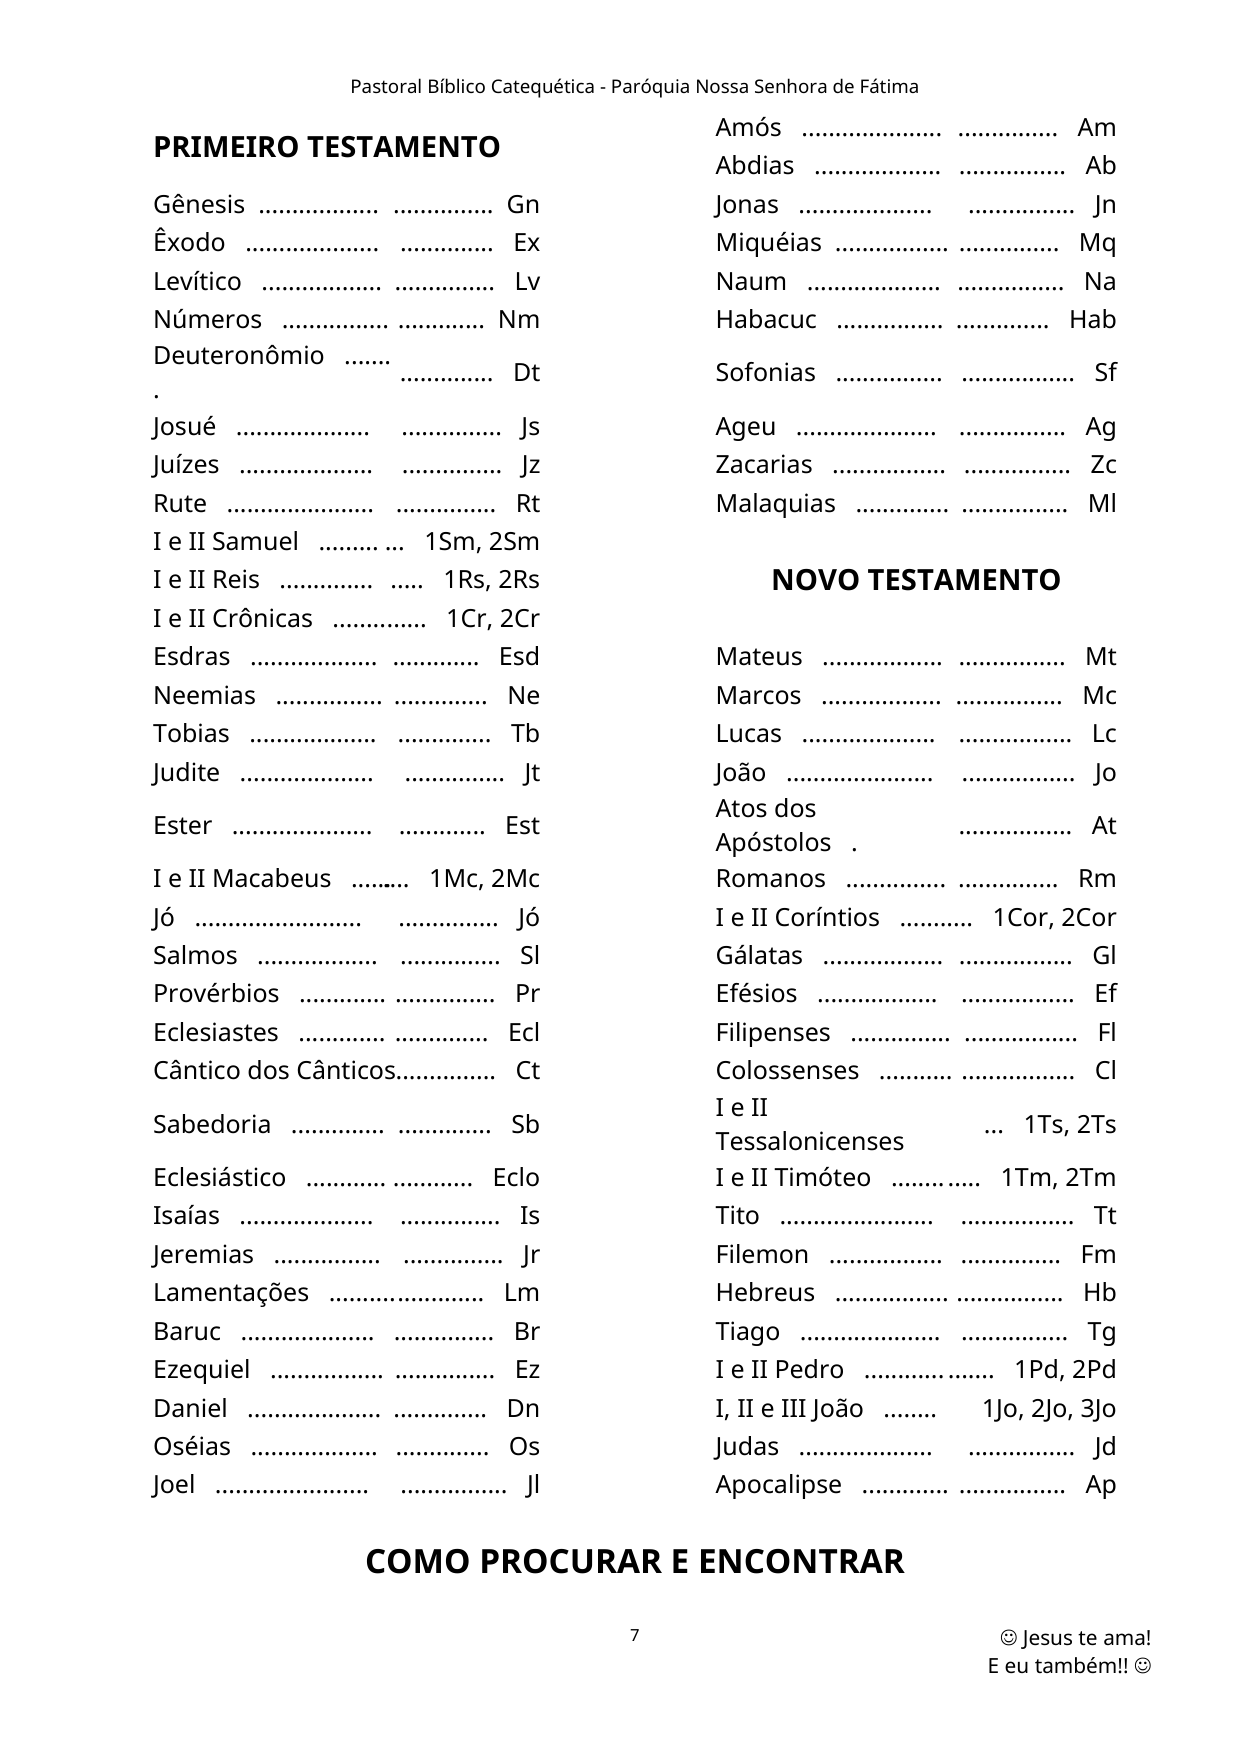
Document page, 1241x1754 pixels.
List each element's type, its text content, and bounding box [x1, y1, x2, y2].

table_cell ............... Mq [959, 223, 1128, 261]
table_cell ................ Zc [959, 445, 1128, 483]
table_cell João ...................... [603, 752, 959, 791]
table_cell .............. Ne [397, 675, 603, 714]
table_cell Eclesiastes ............. [142, 1013, 397, 1051]
table_cell Judas .................... [603, 1426, 959, 1465]
table_cell .............. Sb [397, 1089, 603, 1157]
table_cell ...... 1Cr, 2Cr [397, 598, 603, 637]
table_cell ............... Br [397, 1311, 603, 1349]
table_cell ................. Ef [959, 974, 1128, 1012]
table_cell Hebreus ................. [603, 1273, 959, 1311]
table_cell Sabedoria .............. [142, 1089, 397, 1157]
table_cell ............... Pr [397, 974, 603, 1012]
table_cell Josué .................... [142, 406, 397, 444]
table_cell ................ Mt [959, 637, 1128, 675]
table_cell ... 1Ts, 2Ts [959, 1089, 1128, 1157]
table_cell ................. Fl [959, 1013, 1128, 1051]
table_cell Filipenses ............... [603, 1013, 959, 1051]
table_cell Levítico .................. [142, 261, 397, 299]
table_header PRIMEIRO TESTAMENTO [142, 108, 603, 184]
table_cell ................ Ap [959, 1465, 1128, 1503]
table_cell ................ Jd [959, 1426, 1128, 1465]
table_cell Malaquias .............. [603, 483, 959, 521]
table_cell ............... Jt [397, 752, 603, 791]
table_cell Juízes .................... [142, 445, 397, 483]
table_cell Oséias ................... [142, 1426, 397, 1465]
table_cell Marcos .................. [603, 675, 959, 714]
table_cell ................. Cl [959, 1051, 1128, 1089]
table_cell Tobias ................... [142, 714, 397, 752]
table_cell .............. Hab [959, 300, 1128, 338]
table_cell ............... Gn [397, 184, 603, 223]
table_cell ............... Lv [397, 261, 603, 299]
table_cell ..... 1Tm, 2Tm [959, 1158, 1128, 1196]
table_cell ................ Hb [959, 1273, 1128, 1311]
table_cell .... 1Cor, 2Cor [959, 897, 1128, 936]
table_cell ............. Est [397, 791, 603, 859]
table_cell Efésios .................. [603, 974, 959, 1012]
table_cell .............. Ex [397, 223, 603, 261]
table_cell Ezequiel ................. [142, 1350, 397, 1388]
table_cell Jonas .................... [603, 184, 959, 223]
table_cell ................ Na [959, 261, 1128, 299]
table_header Amós ..................... [603, 108, 959, 146]
table_cell Colossenses ........... [603, 1051, 959, 1089]
table_cell Neemias ................ [142, 675, 397, 714]
table_cell ................ Tg [959, 1311, 1128, 1349]
table_cell ............... Is [397, 1196, 603, 1234]
table_cell ............... Jr [397, 1234, 603, 1273]
table_cell Daniel .................... [142, 1388, 397, 1426]
table_cell ................. Tt [959, 1196, 1128, 1234]
table_cell Mateus .................. [603, 637, 959, 675]
table_header I e II Samuel ......... [142, 521, 397, 560]
table_cell ............. Esd [397, 637, 603, 675]
table_cell ............... Ez [397, 1350, 603, 1388]
table_cell I e II Tessalonicenses [603, 1089, 959, 1157]
table_cell Romanos ............... [603, 859, 959, 897]
table_cell Abdias ................... [603, 146, 959, 184]
table_cell Cântico dos Cânticos [142, 1051, 397, 1089]
table_cell Joel ....................... [142, 1465, 397, 1503]
table_cell ................ Ag [959, 406, 1128, 444]
table_cell ............... Jó [397, 897, 603, 936]
table_cell Salmos .................. [142, 936, 397, 974]
table_cell ................ Jn [959, 184, 1128, 223]
table_cell ................. Jo [959, 752, 1128, 791]
table_cell .............. Ecl [397, 1013, 603, 1051]
table_cell Lamentações .......... [142, 1273, 397, 1311]
table_cell Filemon ................. [603, 1234, 959, 1273]
table_cell Apocalipse ............. [603, 1465, 959, 1503]
table_cell .............. Dn [397, 1388, 603, 1426]
table_cell .............. Dt [397, 338, 603, 406]
table_cell I e II Reis .............. [142, 560, 397, 598]
table_cell ................ Ml [959, 483, 1128, 521]
table_cell .............. Os [397, 1426, 603, 1465]
table_cell Tito ....................... [603, 1196, 959, 1234]
table_cell ....... 1Pd, 2Pd [959, 1350, 1128, 1388]
table_cell ............ Eclo [397, 1158, 603, 1196]
table_cell Números ................ [142, 300, 397, 338]
table_cell Ageu ..................... [603, 406, 959, 444]
table_cell Zacarias ................. [603, 445, 959, 483]
table_cell NOVO TESTAMENTO [603, 521, 1128, 637]
table_cell .... 1Mc, 2Mc [397, 859, 603, 897]
table_cell ............... Sl [397, 936, 603, 974]
table_cell .............. Tb [397, 714, 603, 752]
table_cell I e II Timóteo ........ [603, 1158, 959, 1196]
table_cell Habacuc ................ [603, 300, 959, 338]
table_cell Baruc .................... [142, 1311, 397, 1349]
table_header ... 1Sm, 2Sm [397, 521, 603, 560]
table_cell ............. Lm [397, 1273, 603, 1311]
table_cell Ester ..................... [142, 791, 397, 859]
table_cell ................. Sf [959, 338, 1128, 406]
table_header ............... Am [959, 108, 1128, 146]
table_cell Êxodo .................... [142, 223, 397, 261]
table_cell Esdras ................... [142, 637, 397, 675]
table_cell ............... Rm [959, 859, 1128, 897]
table_cell Eclesiástico ............ [142, 1158, 397, 1196]
table_cell ................. At [959, 791, 1128, 859]
table_cell ............... Ct [397, 1051, 603, 1089]
table_cell Gálatas .................. [603, 936, 959, 974]
table_cell Naum .................... [603, 261, 959, 299]
table_cell Rute ...................... [142, 483, 397, 521]
table_cell Provérbios ............. [142, 974, 397, 1012]
table_cell I e II Macabeus ...... [142, 859, 397, 897]
table_cell ................. Gl [959, 936, 1128, 974]
table_cell 1Jo, 2Jo, 3Jo [959, 1388, 1128, 1426]
table_cell ..... 1Rs, 2Rs [397, 560, 603, 598]
table_cell Jó ......................... [142, 897, 397, 936]
table_cell Atos dos Apóstolos . [603, 791, 959, 859]
table_cell Lucas .................... [603, 714, 959, 752]
table_cell ............. Nm [397, 300, 603, 338]
table_cell I e II Coríntios ....... [603, 897, 959, 936]
table_cell ............... Rt [397, 483, 603, 521]
table_cell Jeremias ................ [142, 1234, 397, 1273]
table_cell ............... Js [397, 406, 603, 444]
table_cell Tiago ..................... [603, 1311, 959, 1349]
table_cell I e II Crônicas ........ [142, 598, 397, 637]
table_cell ............... Jz [397, 445, 603, 483]
table_cell ................ Mc [959, 675, 1128, 714]
table_cell Miquéias ................. [603, 223, 959, 261]
table_cell Isaías .................... [142, 1196, 397, 1234]
table_cell ............... Fm [959, 1234, 1128, 1273]
table_cell Deuteronômio ........ [142, 338, 397, 406]
table_cell ................. Lc [959, 714, 1128, 752]
text COMO PROCURAR E ENCONTRAR [118, 1537, 1151, 1583]
table_cell Judite .................... [142, 752, 397, 791]
table_cell ................ Ab [959, 146, 1128, 184]
table_cell I, II e III João ........ [603, 1388, 959, 1426]
table_cell I e II Pedro ............ [603, 1350, 959, 1388]
table_cell Sofonias ................ [603, 338, 959, 406]
table_cell ................ Jl [397, 1465, 603, 1503]
table_cell Gênesis .................. [142, 184, 397, 223]
